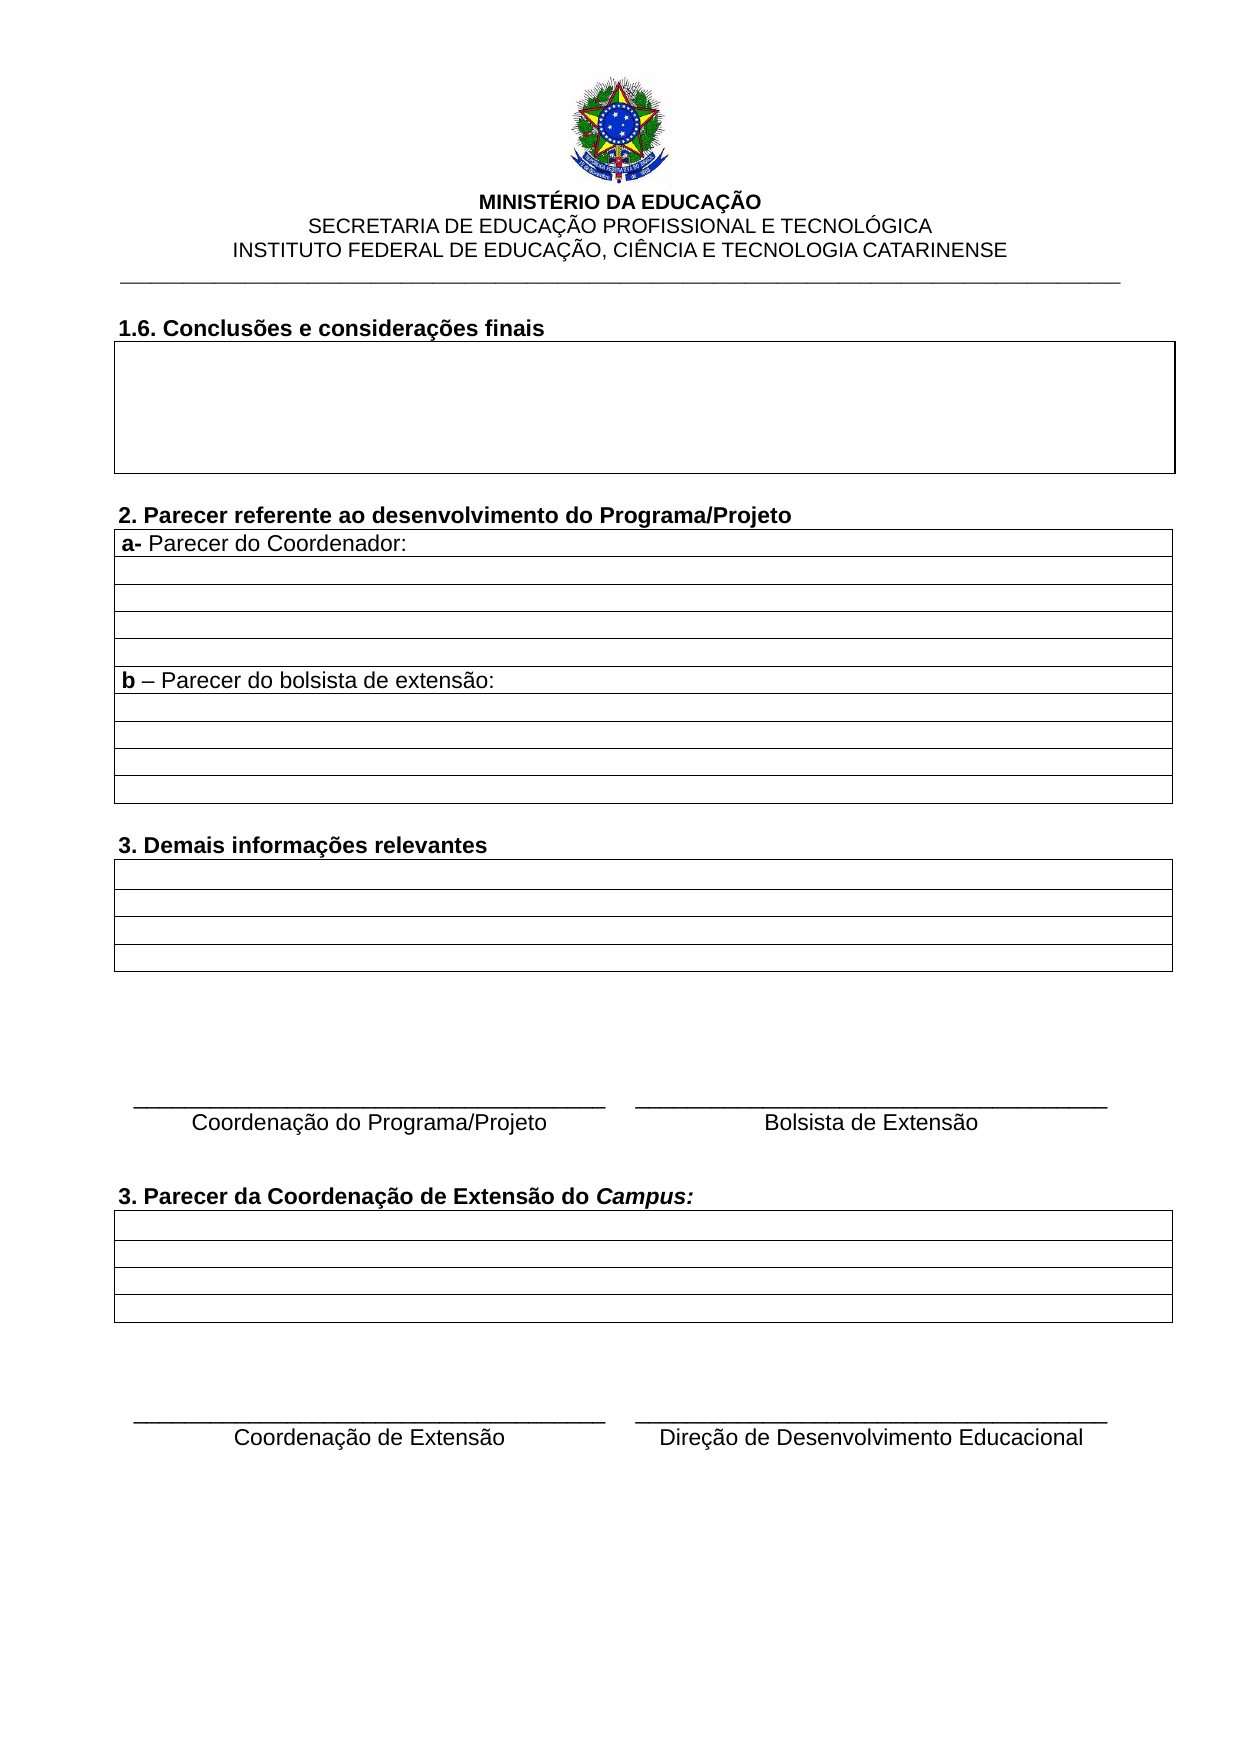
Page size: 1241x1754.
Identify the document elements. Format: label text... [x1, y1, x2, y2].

table_header [115, 342, 1174, 473]
text 2. Parecer referente ao desenvolvimento do Programa/Projeto [118, 502, 1122, 529]
table_header [115, 860, 1172, 889]
text 3. Demais informações relevantes [118, 832, 1048, 859]
table_cell [115, 1295, 1172, 1322]
table_header _____________________________________ Direção de Desenvolvimento Educacional [620, 1366, 1122, 1469]
table_cell [115, 1268, 1172, 1294]
table_cell [115, 1241, 1172, 1267]
text 3. Parecer da Coordenação de Extensão do Campus: [118, 1183, 1126, 1210]
table_cell [115, 557, 1172, 583]
table_cell [115, 776, 1172, 803]
table_header [115, 1211, 1172, 1239]
table_cell [115, 639, 1172, 666]
table_header _____________________________________ Bolsista de Extensão [620, 998, 1122, 1154]
table_cell [115, 917, 1172, 943]
table_cell [115, 722, 1172, 748]
table_cell [115, 749, 1172, 775]
table_header _____________________________________ Coordenação de Extensão [118, 1366, 620, 1469]
table_cell [115, 945, 1172, 971]
table_cell [115, 890, 1172, 916]
table_cell [115, 694, 1172, 721]
table_cell b – Parecer do bolsista de extensão: [115, 667, 1172, 693]
table_header _____________________________________ Coordenação do Programa/Projeto [118, 998, 620, 1154]
table_cell [115, 612, 1172, 638]
table_cell [115, 585, 1172, 611]
table_header a- Parecer do Coordenador: [115, 530, 1172, 556]
text 1.6. Conclusões e considerações finais [118, 315, 1122, 341]
